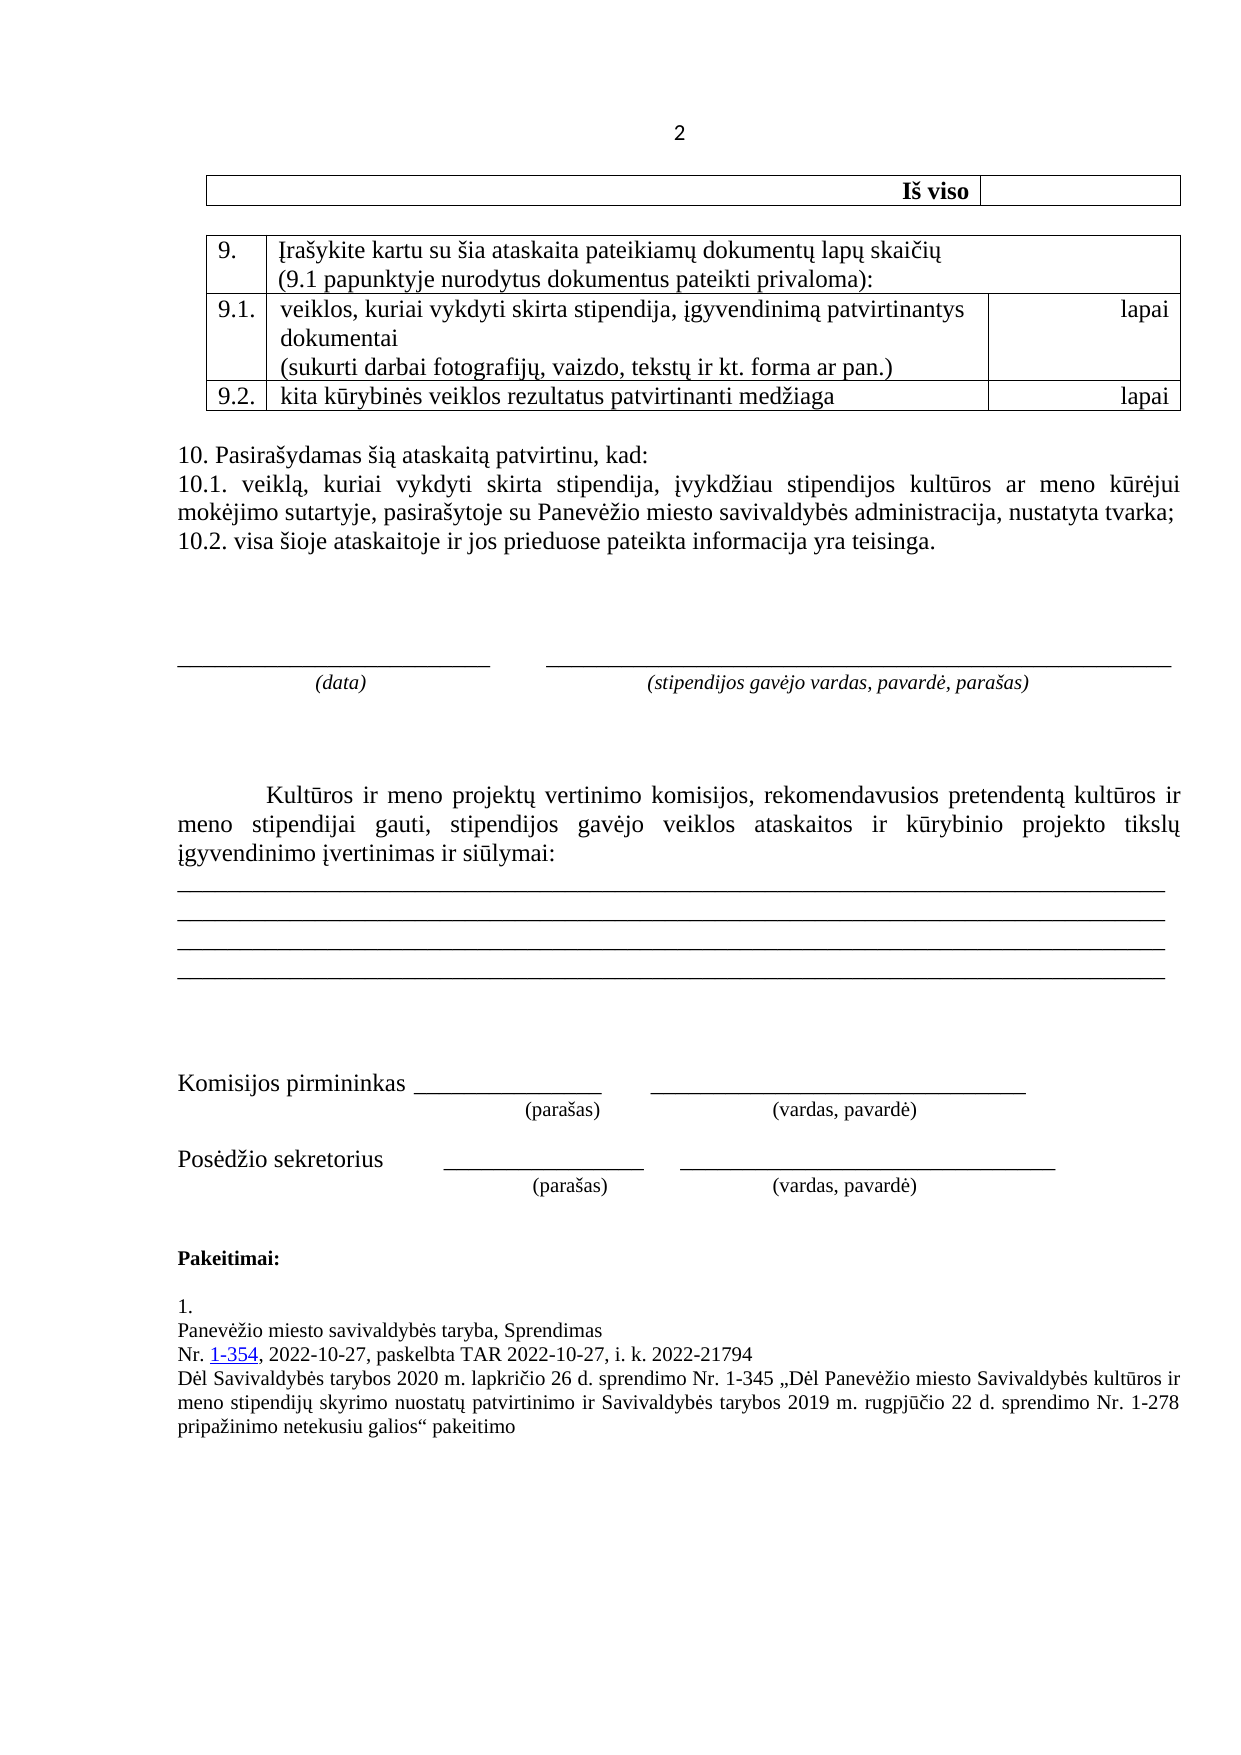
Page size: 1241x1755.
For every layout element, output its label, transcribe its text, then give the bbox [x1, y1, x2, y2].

table_cell [989, 294, 1106, 380]
table_cell Iš viso [207, 176, 980, 205]
table_cell 9.2. [207, 381, 266, 410]
text Panevėžio miesto savivaldybės taryba, Sprendimas [177, 1318, 1181, 1342]
text (parašas) (vardas, pavardė) [177, 1173, 1181, 1197]
text Komisijos pirmininkas _______________ ______________________________ [177, 1068, 1181, 1096]
text _______________________________________________________________________________ [177, 953, 1181, 981]
table_cell lapai [1106, 294, 1180, 380]
table_header 9. [207, 236, 266, 293]
text 10. Pasirašydamas šią ataskaitą patvirtinu, kad: [177, 440, 1181, 469]
table_cell veiklos, kuriai vykdyti skirta stipendija, įgyvendinimą patvirtinantys dokumentai (sukurti darbai fotografijų, vaizdo, tekstų ir kt. forma ar pan.) [267, 294, 988, 380]
text 10.2. visa šioje ataskaitoje ir jos prieduose pateikta informacija yra teisinga. [177, 526, 1181, 555]
text Nr. 1-354, 2022-10-27, paskelbta TAR 2022-10-27, i. k. 2022-21794 [177, 1342, 1181, 1366]
text _______________________________________________________________________________ [177, 895, 1181, 924]
table_cell [981, 176, 1180, 205]
text _______________________________________________________________________________ [177, 866, 1181, 895]
text (data) (stipendijos gavėjo vardas, pavardė, parašas) [177, 670, 1181, 694]
text 1. [177, 1294, 1181, 1318]
table_cell lapai [1106, 381, 1180, 410]
table_cell 9.1. [207, 294, 266, 380]
table_cell [989, 381, 1106, 410]
text (parašas) (vardas, pavardė) [177, 1096, 1181, 1121]
text Kultūros ir meno projektų vertinimo komisijos, rekomendavusios pretendentą kultūros ir meno stipendijai gauti, stipendijos gavėjo veiklos ataskaitos ir kūrybinio projekto tikslų įgyvendinimo įvertinimas ir siūlymai: [177, 780, 1181, 866]
text _________________________ __________________________________________________ [177, 641, 1181, 670]
table_header Įrašykite kartu su šia ataskaita pateikiamų dokumentų lapų skaičių (9.1 papunktyje nurodytus dokumentus pateikti privaloma): [267, 236, 1180, 293]
text Dėl Savivaldybės tarybos 2020 m. lapkričio 26 d. sprendimo Nr. 1-345 „Dėl Panevėžio miesto Savivaldybės kultūros ir meno stipendijų skyrimo nuostatų patvirtinimo ir Savivaldybės tarybos 2019 m. rugpjūčio 22 d. sprendimo Nr. 1-278 pripažinimo netekusiu galios“ pakeitimo [177, 1366, 1181, 1438]
text _______________________________________________________________________________ [177, 924, 1181, 953]
text Posėdžio sekretorius ________________ ______________________________ [177, 1144, 1181, 1173]
text 10.1. veiklą, kuriai vykdyti skirta stipendija, įvykdžiau stipendijos kultūros ar meno kūrėjui mokėjimo sutartyje, pasirašytoje su Panevėžio miesto savivaldybės administracija, nustatyta tvarka; [177, 469, 1181, 526]
table_cell kita kūrybinės veiklos rezultatus patvirtinanti medžiaga [267, 381, 988, 410]
text Pakeitimai: [177, 1246, 1181, 1269]
